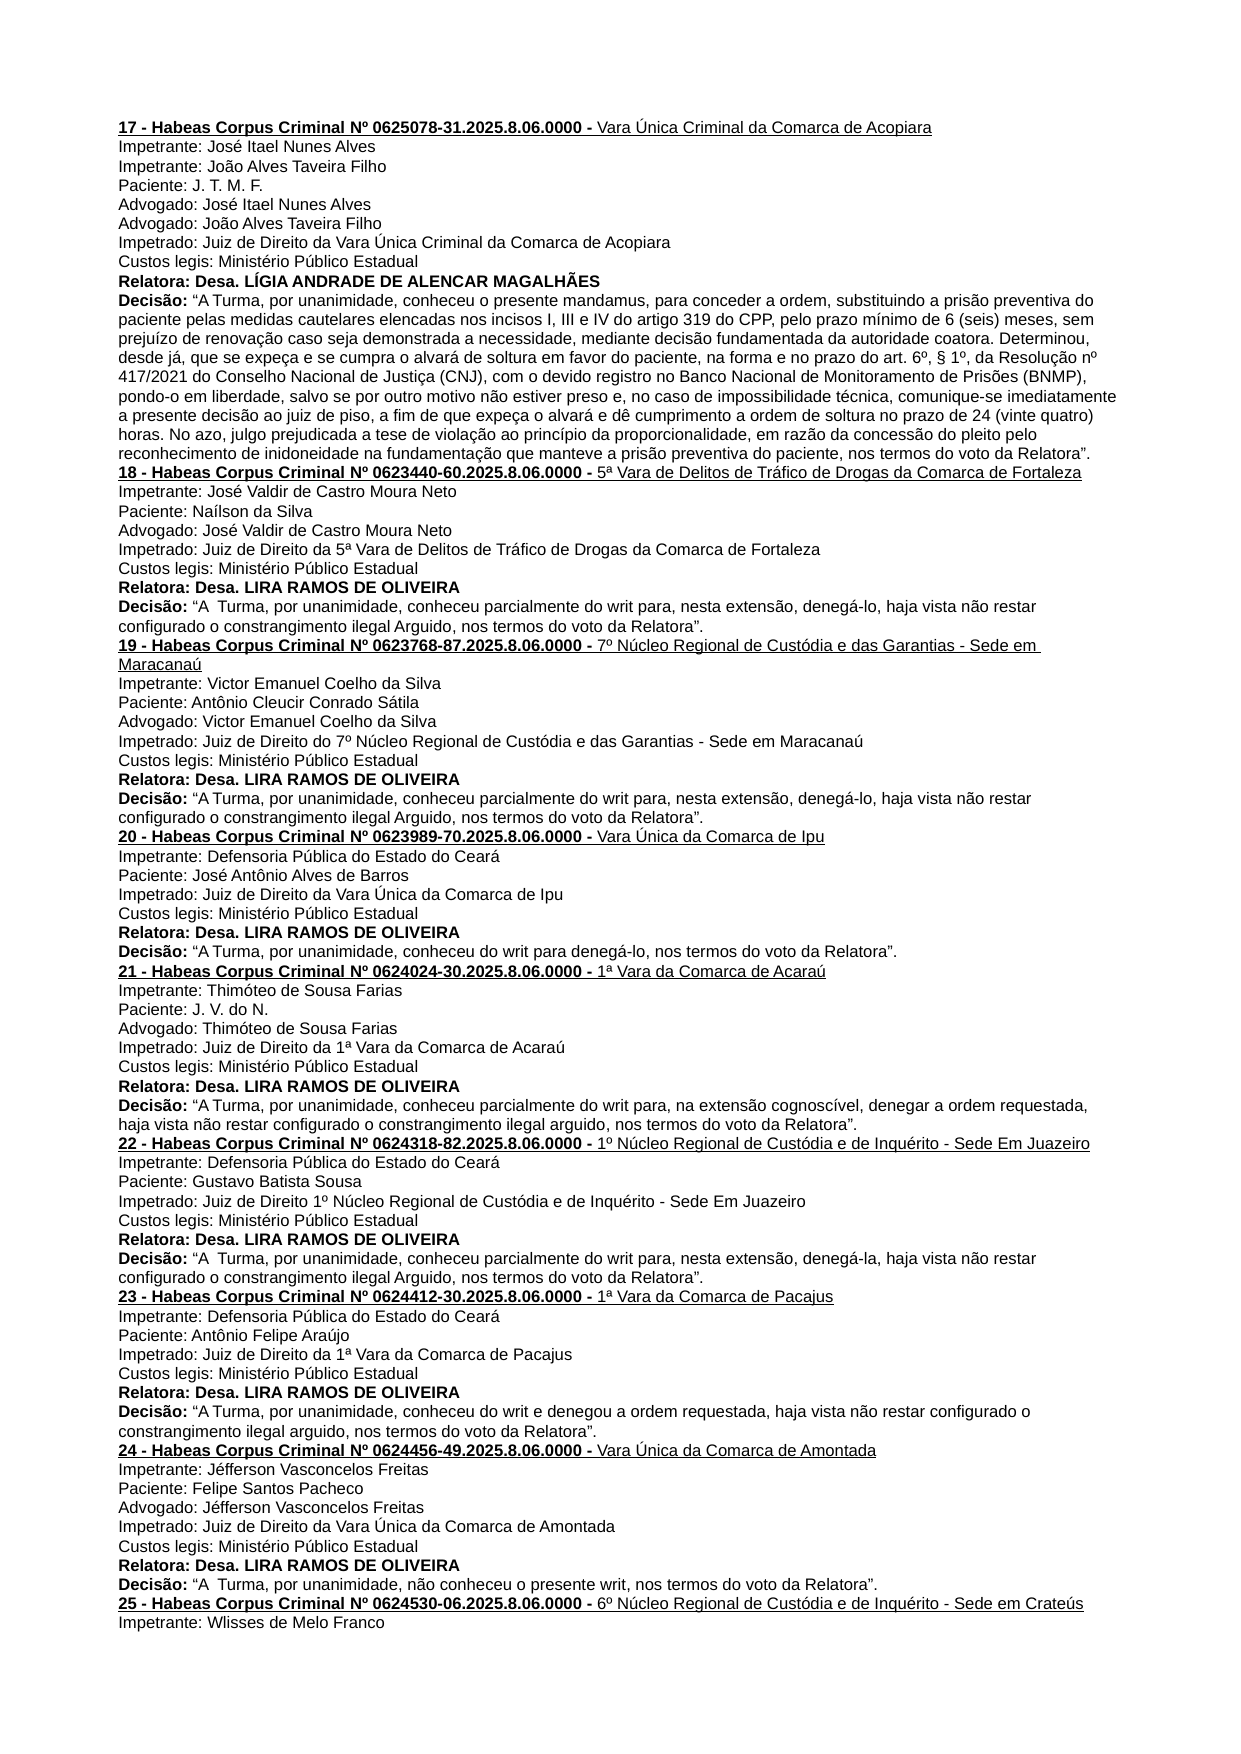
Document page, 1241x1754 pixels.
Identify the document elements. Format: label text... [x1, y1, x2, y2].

text Impetrado: Juiz de Direito da 1ª Vara da Comarca de Acaraú [118, 1038, 1122, 1057]
text 25 - Habeas Corpus Criminal Nº 0624530-06.2025.8.06.0000 - 6º Núcleo Regional de Custódia e de Inquérito - Sede em Crateús [118, 1594, 1122, 1613]
text Custos legis: Ministério Público Estadual [118, 904, 1122, 923]
text Custos legis: Ministério Público Estadual [118, 1536, 1122, 1556]
text Custos legis: Ministério Público Estadual [118, 751, 1122, 770]
text Advogado: Jéfferson Vasconcelos Freitas [118, 1498, 1122, 1517]
text Impetrado: Juiz de Direito da Vara Única da Comarca de Amontada [118, 1517, 1122, 1536]
text Paciente: José Antônio Alves de Barros [118, 866, 1122, 885]
text 19 - Habeas Corpus Criminal Nº 0623768-87.2025.8.06.0000 - 7º Núcleo Regional de Custódia e das Garantias - Sede em Maracanaú [118, 636, 1122, 674]
text Decisão: “A Turma, por unanimidade, conheceu parcialmente do writ para, nesta extensão, denegá-lo, haja vista não restar configurado o constrangimento ilegal Arguido, nos termos do voto da Relatora”. [118, 597, 1122, 636]
text Decisão: “A Turma, por unanimidade, conheceu do writ e denegou a ordem requestada, haja vista não restar configurado o constrangimento ilegal arguido, nos termos do voto da Relatora”. [118, 1402, 1122, 1441]
text 22 - Habeas Corpus Criminal Nº 0624318-82.2025.8.06.0000 - 1º Núcleo Regional de Custódia e de Inquérito - Sede Em Juazeiro [118, 1134, 1122, 1153]
text 23 - Habeas Corpus Criminal Nº 0624412-30.2025.8.06.0000 - 1ª Vara da Comarca de Pacajus [118, 1287, 1122, 1306]
text Impetrante: João Alves Taveira Filho [118, 156, 1122, 176]
text 24 - Habeas Corpus Criminal Nº 0624456-49.2025.8.06.0000 - Vara Única da Comarca de Amontada [118, 1441, 1122, 1460]
text Impetrado: Juiz de Direito da Vara Única Criminal da Comarca de Acopiara [118, 233, 1122, 252]
text Impetrado: Juiz de Direito da 5ª Vara de Delitos de Tráfico de Drogas da Comarca de Fortaleza [118, 540, 1122, 559]
text Custos legis: Ministério Público Estadual [118, 1211, 1122, 1230]
text Paciente: Gustavo Batista Sousa [118, 1172, 1122, 1191]
text Decisão: “A Turma, por unanimidade, não conheceu o presente writ, nos termos do voto da Relatora”. [118, 1575, 1122, 1594]
text Decisão: “A Turma, por unanimidade, conheceu do writ para denegá-lo, nos termos do voto da Relatora”. [118, 942, 1122, 961]
text Relatora: Desa. LIRA RAMOS DE OLIVEIRA [118, 1230, 1122, 1249]
text Decisão: “A Turma, por unanimidade, conheceu o presente mandamus, para conceder a ordem, substituindo a prisão preventiva do paciente pelas medidas cautelares elencadas nos incisos I, III e IV do artigo 319 do CPP, pelo prazo mínimo de 6 (seis) meses, sem prejuízo de renovação caso seja demonstrada a necessidade, mediante decisão fundamentada da autoridade coatora. Determinou, desde já, que se expeça e se cumpra o alvará de soltura em favor do paciente, na forma e no prazo do art. 6º, § 1º, da Resolução nº 417/2021 do Conselho Nacional de Justiça (CNJ), com o devido registro no Banco Nacional de Monitoramento de Prisões (BNMP), pondo-o em liberdade, salvo se por outro motivo não estiver preso e, no caso de impossibilidade técnica, comunique-se imediatamente a presente decisão ao juiz de piso, a fim de que expeça o alvará e dê cumprimento a ordem de soltura no prazo de 24 (vinte quatro) horas. No azo, julgo prejudicada a tese de violação ao princípio da proporcionalidade, em razão da concessão do pleito pelo reconhecimento de inidoneidade na fundamentação que manteve a prisão preventiva do paciente, nos termos do voto da Relatora”. [118, 291, 1122, 463]
text Impetrante: José Itael Nunes Alves [118, 137, 1122, 156]
text Impetrante: José Valdir de Castro Moura Neto [118, 482, 1122, 501]
text Decisão: “A Turma, por unanimidade, conheceu parcialmente do writ para, na extensão cognoscível, denegar a ordem requestada, haja vista não restar configurado o constrangimento ilegal arguido, nos termos do voto da Relatora”. [118, 1096, 1122, 1134]
text Advogado: José Valdir de Castro Moura Neto [118, 521, 1122, 540]
text 17 - Habeas Corpus Criminal Nº 0625078-31.2025.8.06.0000 - Vara Única Criminal da Comarca de Acopiara [118, 118, 1122, 137]
text 18 - Habeas Corpus Criminal Nº 0623440-60.2025.8.06.0000 - 5ª Vara de Delitos de Tráfico de Drogas da Comarca de Fortaleza [118, 463, 1122, 482]
text Relatora: Desa. LIRA RAMOS DE OLIVEIRA [118, 1383, 1122, 1402]
text Paciente: Antônio Cleucir Conrado Sátila [118, 693, 1122, 712]
text Advogado: Thimóteo de Sousa Farias [118, 1019, 1122, 1038]
text Relatora: Desa. LIRA RAMOS DE OLIVEIRA [118, 923, 1122, 942]
text Relatora: Desa. LIRA RAMOS DE OLIVEIRA [118, 578, 1122, 597]
text Custos legis: Ministério Público Estadual [118, 252, 1122, 271]
text Impetrante: Defensoria Pública do Estado do Ceará [118, 846, 1122, 866]
text Impetrante: Defensoria Pública do Estado do Ceará [118, 1153, 1122, 1172]
text 20 - Habeas Corpus Criminal Nº 0623989-70.2025.8.06.0000 - Vara Única da Comarca de Ipu [118, 827, 1122, 846]
text Paciente: Naílson da Silva [118, 501, 1122, 521]
text Paciente: Antônio Felipe Araújo [118, 1326, 1122, 1345]
text Impetrante: Wlisses de Melo Franco [118, 1613, 1122, 1632]
text Relatora: Desa. LIRA RAMOS DE OLIVEIRA [118, 770, 1122, 789]
text Relatora: Desa. LÍGIA ANDRADE DE ALENCAR MAGALHÃES [118, 271, 1122, 291]
text Impetrado: Juiz de Direito da Vara Única da Comarca de Ipu [118, 885, 1122, 904]
text Impetrante: Defensoria Pública do Estado do Ceará [118, 1306, 1122, 1326]
text Impetrante: Victor Emanuel Coelho da Silva [118, 674, 1122, 693]
text Impetrado: Juiz de Direito da 1ª Vara da Comarca de Pacajus [118, 1345, 1122, 1364]
text Decisão: “A Turma, por unanimidade, conheceu parcialmente do writ para, nesta extensão, denegá-la, haja vista não restar configurado o constrangimento ilegal Arguido, nos termos do voto da Relatora”. [118, 1249, 1122, 1287]
text Paciente: J. T. M. F. [118, 176, 1122, 195]
text Advogado: José Itael Nunes Alves [118, 195, 1122, 214]
text Paciente: J. V. do N. [118, 1000, 1122, 1019]
text Relatora: Desa. LIRA RAMOS DE OLIVEIRA [118, 1076, 1122, 1096]
text Custos legis: Ministério Público Estadual [118, 1057, 1122, 1076]
text Custos legis: Ministério Público Estadual [118, 559, 1122, 578]
text Relatora: Desa. LIRA RAMOS DE OLIVEIRA [118, 1556, 1122, 1575]
text Advogado: Victor Emanuel Coelho da Silva [118, 712, 1122, 731]
text Decisão: “A Turma, por unanimidade, conheceu parcialmente do writ para, nesta extensão, denegá-lo, haja vista não restar configurado o constrangimento ilegal Arguido, nos termos do voto da Relatora”. [118, 789, 1122, 827]
text Impetrante: Thimóteo de Sousa Farias [118, 981, 1122, 1000]
text Impetrado: Juiz de Direito do 7º Núcleo Regional de Custódia e das Garantias - Sede em Maracanaú [118, 731, 1122, 751]
text Impetrante: Jéfferson Vasconcelos Freitas [118, 1460, 1122, 1479]
text Custos legis: Ministério Público Estadual [118, 1364, 1122, 1383]
text Paciente: Felipe Santos Pacheco [118, 1479, 1122, 1498]
text Impetrado: Juiz de Direito 1º Núcleo Regional de Custódia e de Inquérito - Sede Em Juazeiro [118, 1191, 1122, 1211]
text Advogado: João Alves Taveira Filho [118, 214, 1122, 233]
text 21 - Habeas Corpus Criminal Nº 0624024-30.2025.8.06.0000 - 1ª Vara da Comarca de Acaraú [118, 961, 1122, 981]
